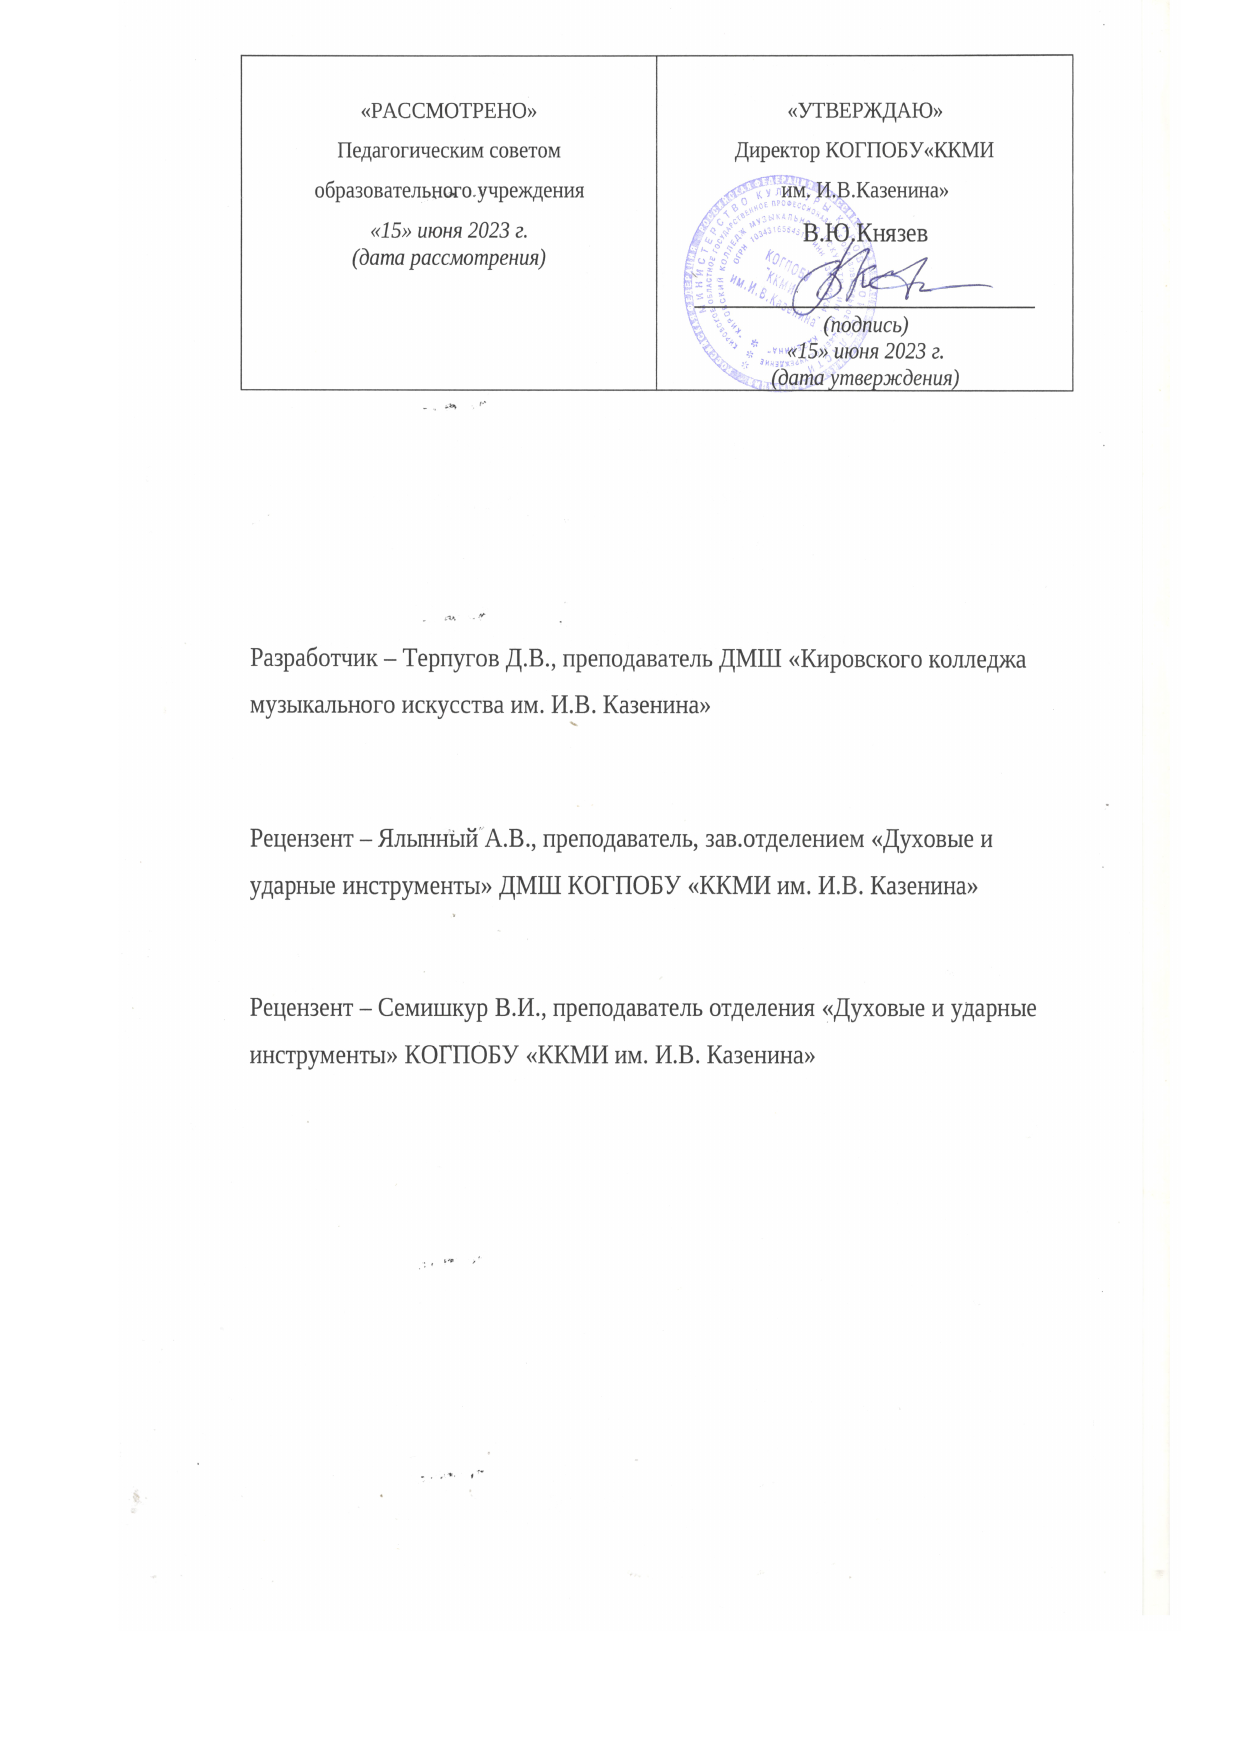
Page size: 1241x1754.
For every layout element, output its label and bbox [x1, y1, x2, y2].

picture [118, 0, 1182, 1631]
